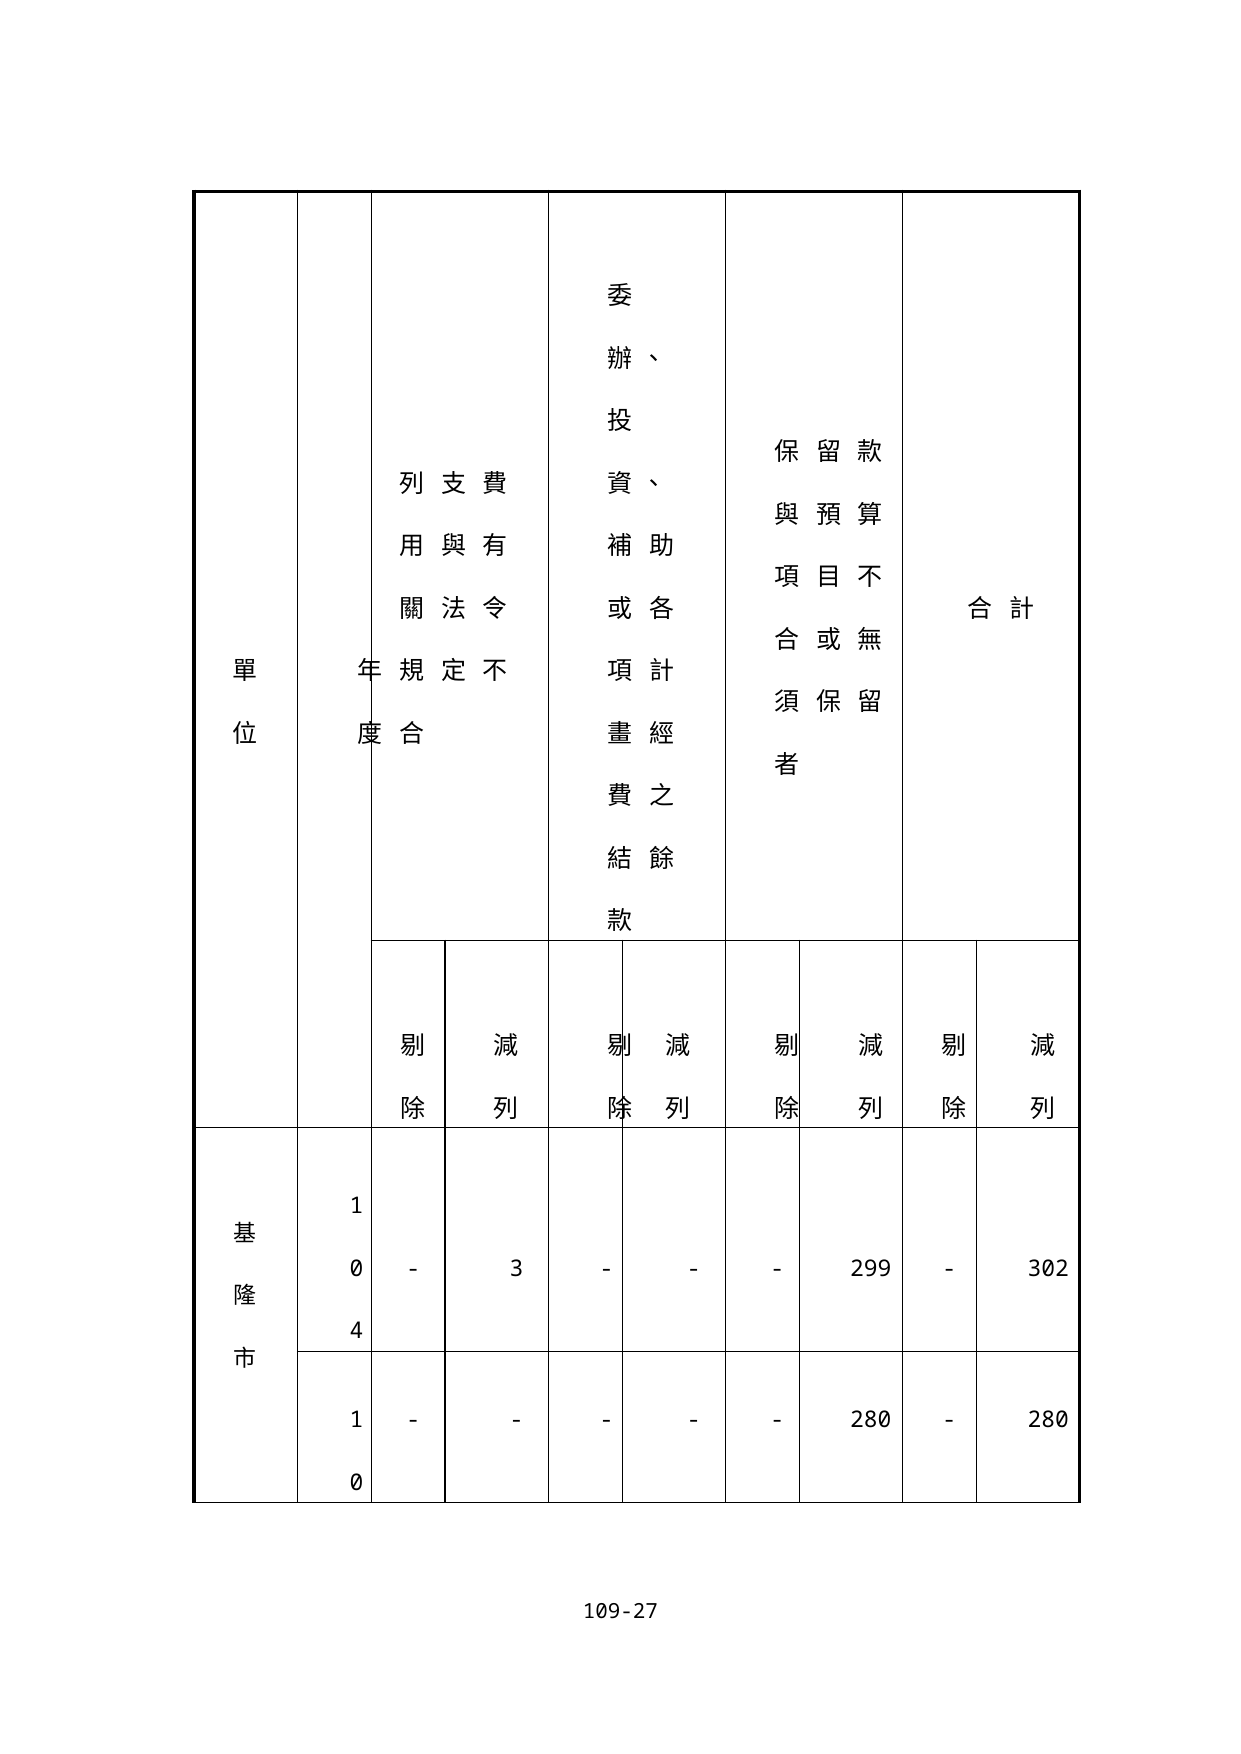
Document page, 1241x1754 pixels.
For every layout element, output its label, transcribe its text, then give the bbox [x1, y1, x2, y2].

table_cell 減列 [800, 941, 902, 1127]
table_cell 剔除 [549, 941, 622, 1127]
table_header 列支費用與有關法令規定不合 [372, 193, 548, 939]
table_cell 減列 [977, 941, 1078, 1127]
table_cell 280 [977, 1352, 1078, 1502]
table_cell - [726, 1352, 799, 1502]
table_cell 10 [298, 1352, 371, 1502]
table_header 保留款與預算項目不合或無須保留者 [726, 193, 902, 939]
table_header 單位 [196, 193, 297, 1127]
table_cell - [549, 1128, 622, 1351]
table_cell - [726, 1128, 799, 1351]
table_cell 3 [446, 1128, 548, 1351]
table_cell - [623, 1128, 725, 1351]
table_cell 280 [800, 1352, 902, 1502]
table_cell 減列 [446, 941, 548, 1127]
table_cell 減列 [623, 941, 725, 1127]
table_cell 基隆市 [196, 1128, 297, 1502]
table_cell - [446, 1352, 548, 1502]
table_cell 302 [977, 1128, 1078, 1351]
table_cell 299 [800, 1128, 902, 1351]
table_cell - [623, 1352, 725, 1502]
table_header 委辦、投資、補助或各項計畫經費之結餘款 [549, 193, 725, 939]
table_header 合計 [903, 193, 1078, 939]
table_cell - [903, 1128, 976, 1351]
table_cell - [549, 1352, 622, 1502]
table_cell - [372, 1352, 444, 1502]
table_cell - [372, 1128, 444, 1351]
table_cell 剔除 [726, 941, 799, 1127]
table_cell 104 [298, 1128, 371, 1351]
table_cell 剔除 [903, 941, 976, 1127]
table_cell - [903, 1352, 976, 1502]
table_cell 剔除 [372, 941, 444, 1127]
table_header 年度 [298, 193, 371, 1127]
